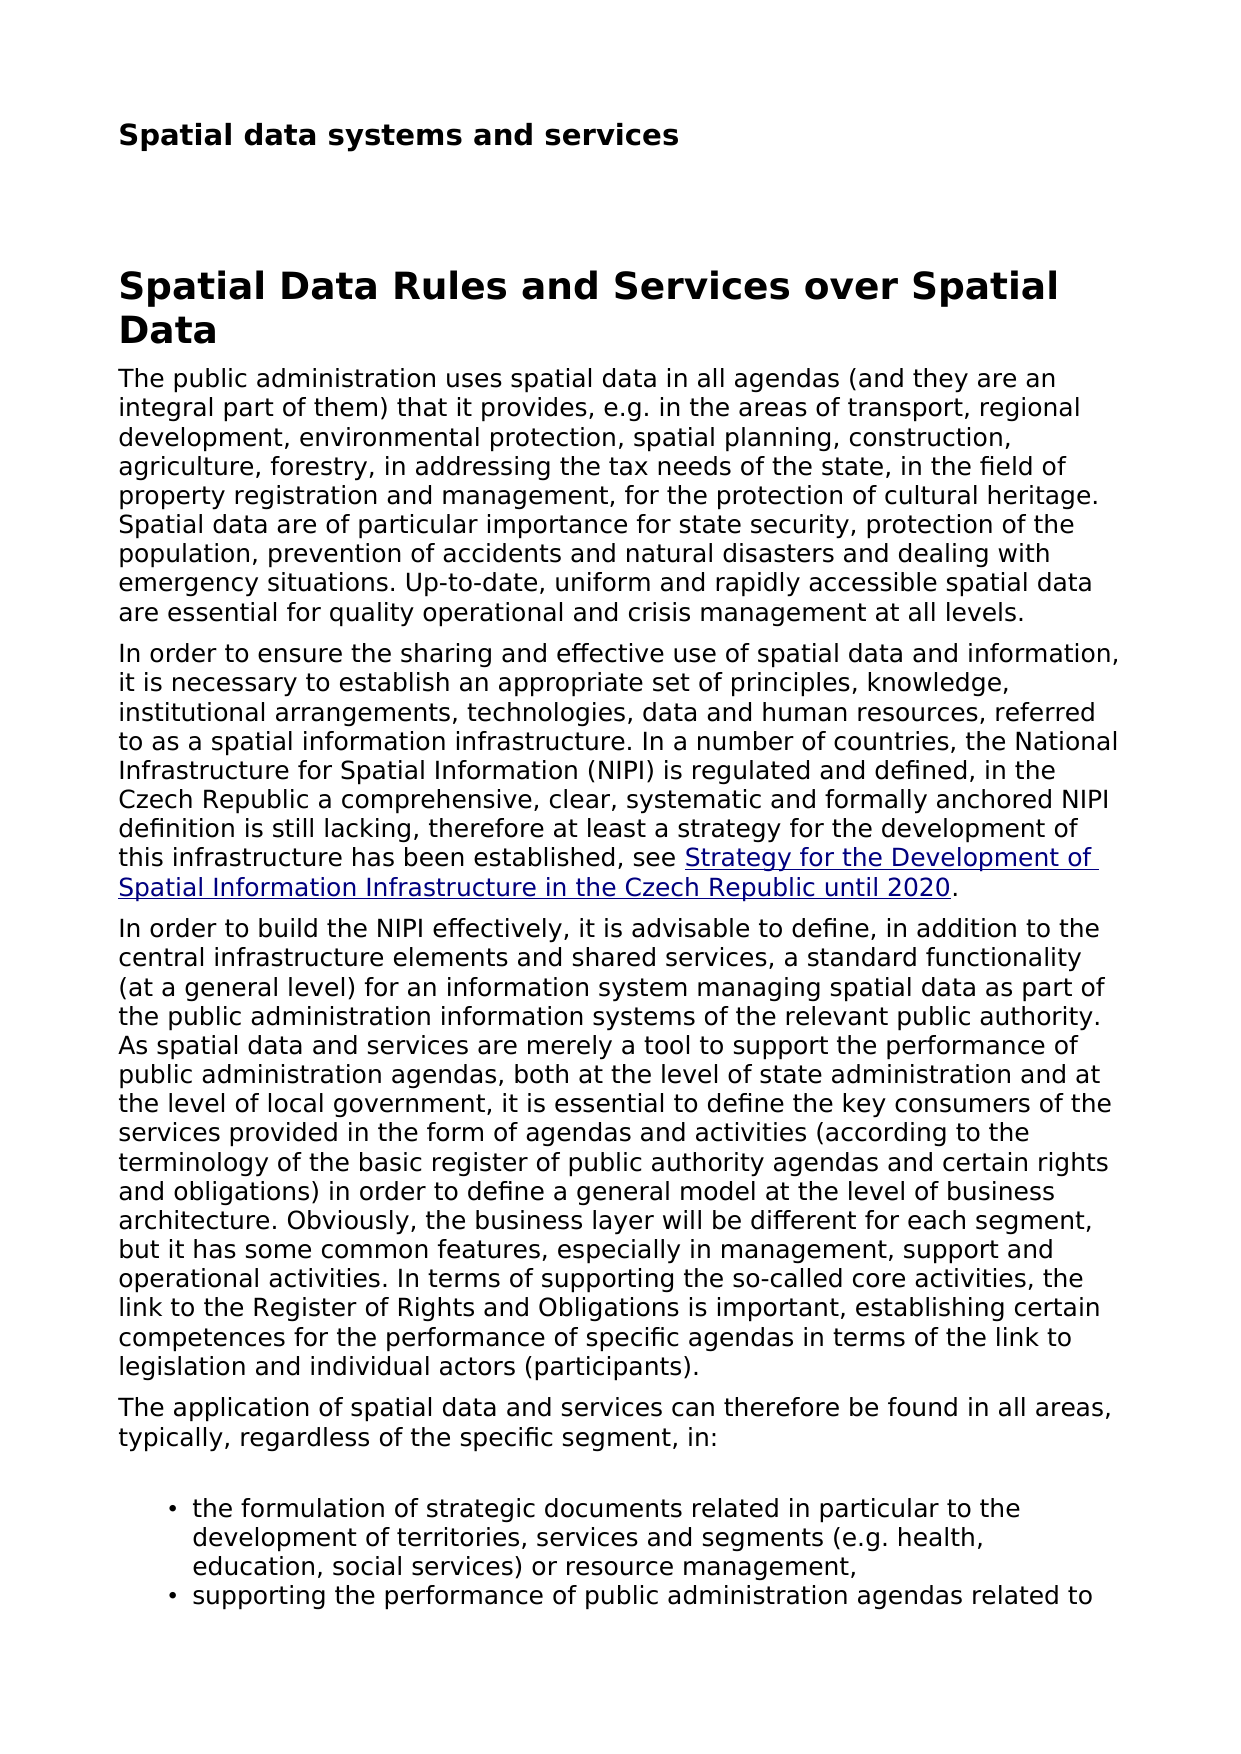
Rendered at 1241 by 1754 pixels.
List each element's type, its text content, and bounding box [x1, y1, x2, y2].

text In order to ensure the sharing and effective use of spatial data and information, it is necessary to establish an appropriate set of principles, knowledge, institutional arrangements, technologies, data and human resources, referred to as a spatial information infrastructure. In a number of countries, the National Infrastructure for Spatial Information (NIPI) is regulated and defined, in the Czech Republic a comprehensive, clear, systematic and formally anchored NIPI definition is still lacking, therefore at least a strategy for the development of this infrastructure has been established, see Strategy for the Development of Spatial Information Infrastructure in the Czech Republic until 2020. [118, 639, 1122, 902]
list the formulation of strategic documents related in particular to the development of territories, services and segments (e.g. health, education, social services) or resource management, [177, 1494, 1122, 1581]
subtitle Spatial data systems and services [118, 118, 1122, 152]
text The public administration uses spatial data in all agendas (and they are an integral part of them) that it provides, e.g. in the areas of transport, regional development, environmental protection, spatial planning, construction, agriculture, forestry, in addressing the tax needs of the state, in the field of property registration and management, for the protection of cultural heritage. Spatial data are of particular importance for state security, protection of the population, prevention of accidents and natural disasters and dealing with emergency situations. Up-to-date, uniform and rapidly accessible spatial data are essential for quality operational and crisis management at all levels. [118, 364, 1122, 627]
text In order to build the NIPI effectively, it is advisable to define, in addition to the central infrastructure elements and shared services, a standard functionality (at a general level) for an information system managing spatial data as part of the public administration information systems of the relevant public authority. As spatial data and services are merely a tool to support the performance of public administration agendas, both at the level of state administration and at the level of local government, it is essential to define the key consumers of the services provided in the form of agendas and activities (according to the terminology of the basic register of public authority agendas and certain rights and obligations) in order to define a general model at the level of business architecture. Obviously, the business layer will be different for each segment, but it has some common features, especially in management, support and operational activities. In terms of supporting the so-called core activities, the link to the Register of Rights and Obligations is important, establishing certain competences for the performance of specific agendas in terms of the link to legislation and individual actors (participants). [118, 914, 1122, 1381]
text The application of spatial data and services can therefore be found in all areas, typically, regardless of the specific segment, in: [118, 1394, 1122, 1452]
subtitle Spatial Data Rules and Services over Spatial Data [118, 265, 1122, 352]
list supporting the performance of public administration agendas related to [177, 1581, 1122, 1611]
